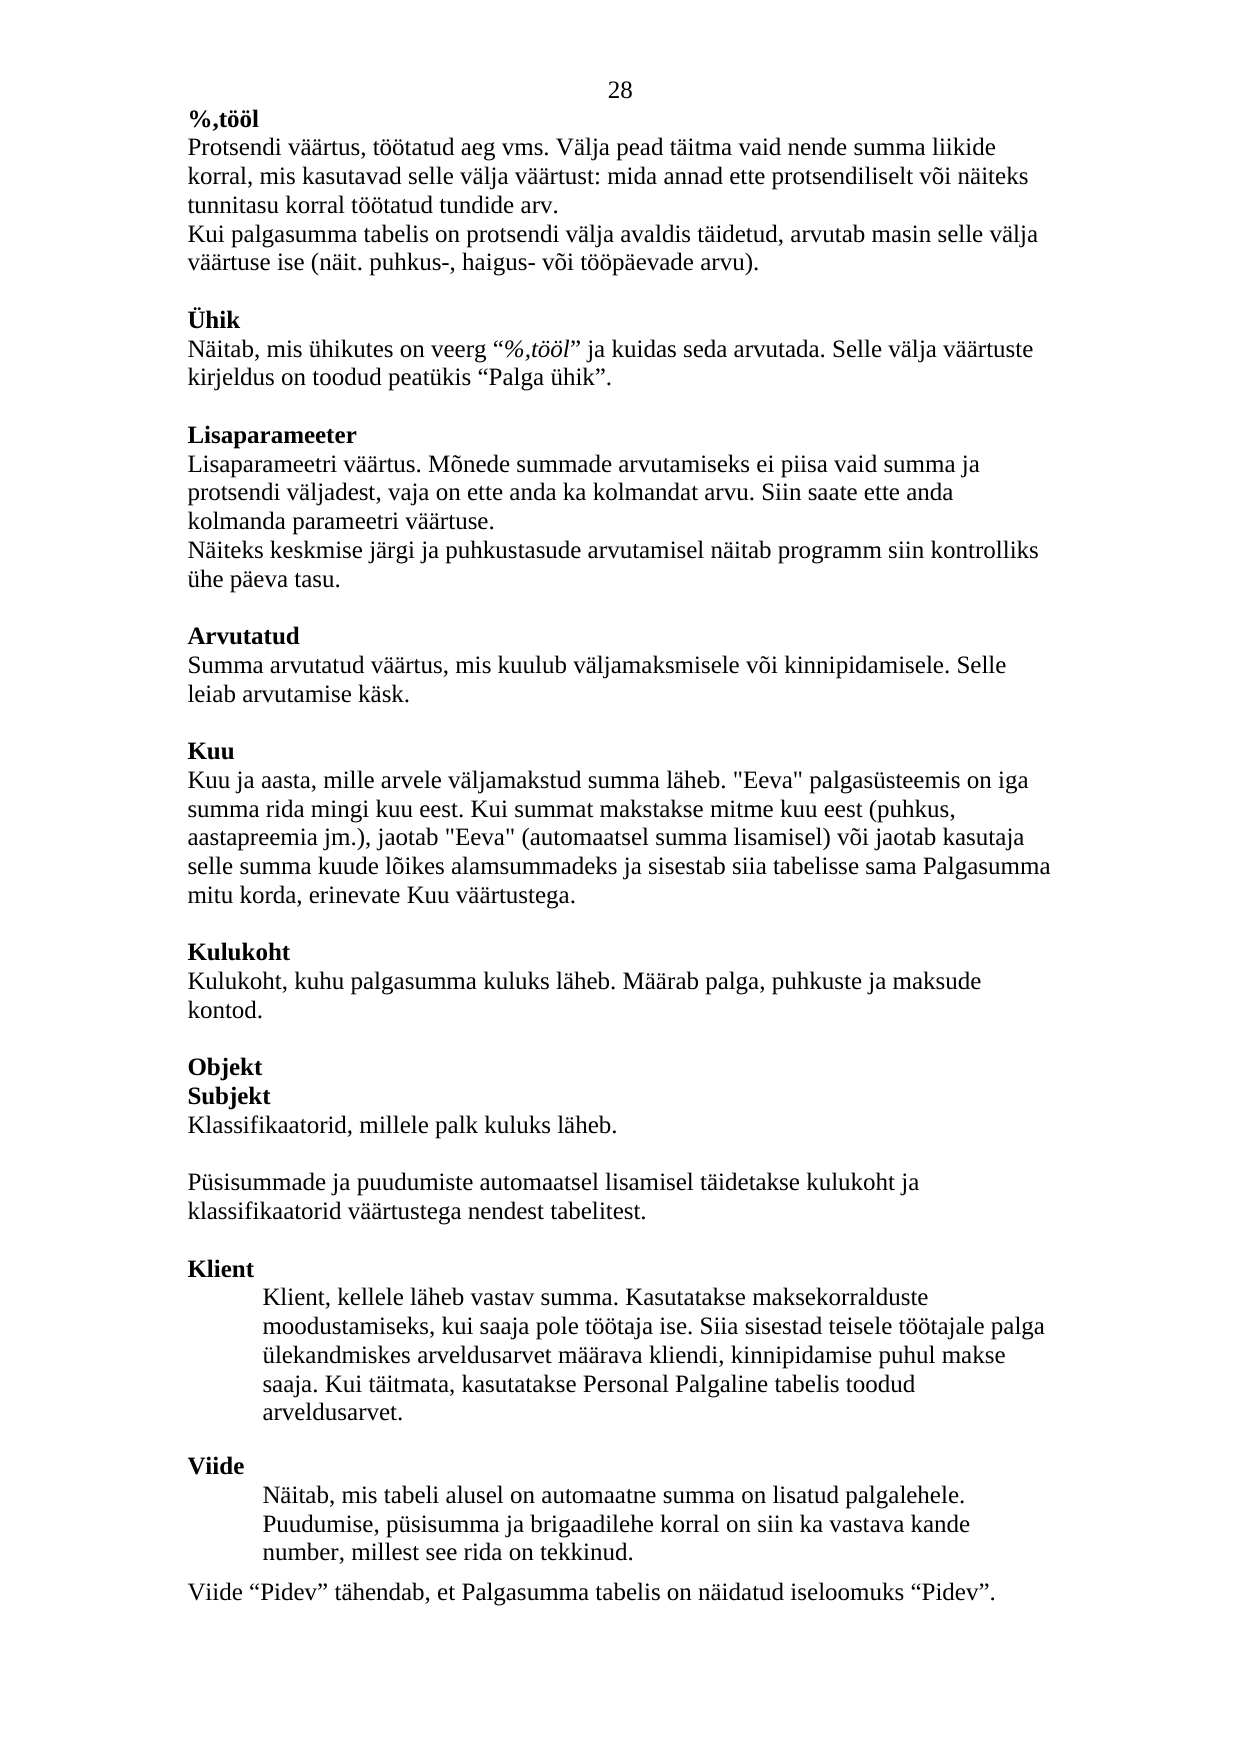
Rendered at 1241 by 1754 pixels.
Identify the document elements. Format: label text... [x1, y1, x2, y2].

text Viide “Pidev” tähendab, et Palgasumma tabelis on näidatud iseloomuks “Pidev”. [187, 1577, 1053, 1605]
text Klient, kellele läheb vastav summa. Kasutatakse maksekorralduste moodustamiseks, kui saaja pole töötaja ise. Siia sisestad teisele töötajale palga ülekandmiskes arveldusarvet määrava kliendi, kinnipidamise puhul makse saaja. Kui täitmata, kasutatakse Personal Palgaline tabelis toodud arveldusarvet. [262, 1282, 1053, 1426]
text Kuu ja aasta, mille arvele väljamakstud summa läheb. "Eeva" palgasüsteemis on iga summa rida mingi kuu eest. Kui summat makstakse mitme kuu eest (puhkus, aastapreemia jm.), jaotab "Eeva" (automaatsel summa lisamisel) või jaotab kasutaja selle summa kuude lõikes alamsummadeks ja sisestab siia tabelisse sama Palgasumma mitu korda, erinevate Kuu väärtustega. [187, 765, 1053, 909]
text Puudumise, püsisumma ja brigaadilehe korral on siin ka vastava kande number, millest see rida on tekkinud. [262, 1509, 1053, 1566]
text Püsisummade ja puudumiste automaatsel lisamisel täidetakse kulukoht ja klassifikaatorid väärtustega nendest tabelitest. [187, 1167, 1053, 1225]
text %,tööl [187, 104, 1053, 132]
text Näitab, mis tabeli alusel on automaatne summa on lisatud palgalehele. [262, 1480, 1053, 1509]
text Näitab, mis ühikutes on veerg “%,tööl” ja kuidas seda arvutada. Selle välja väärtuste kirjeldus on toodud peatükis “Palga ühik”. [187, 334, 1053, 391]
text Lisaparameetri väärtus. Mõnede summade arvutamiseks ei piisa vaid summa ja protsendi väljadest, vaja on ette anda ka kolmandat arvu. Siin saate ette anda kolmanda parameetri väärtuse. [187, 449, 1053, 535]
text Protsendi väärtus, töötatud aeg vms. Välja pead täitma vaid nende summa liikide korral, mis kasutavad selle välja väärtust: mida annad ette protsendiliselt või näiteks tunnitasu korral töötatud tundide arv. [187, 132, 1053, 219]
text Kui palgasumma tabelis on protsendi välja avaldis täidetud, arvutab masin selle välja väärtuse ise (näit. puhkus-, haigus- või tööpäevade arvu). [187, 219, 1053, 276]
text Kulukoht, kuhu palgasumma kuluks läheb. Määrab palga, puhkuste ja maksude kontod. [187, 966, 1053, 1024]
text Klient [187, 1254, 1053, 1282]
text Arvutatud [187, 621, 1053, 650]
text Ühik [187, 305, 1053, 334]
text Lisaparameeter [187, 420, 1053, 449]
text Summa arvutatud väärtus, mis kuulub väljamaksmisele või kinni­pidamisele. Selle leiab arvutamise käsk. [187, 650, 1053, 707]
text Näiteks keskmise järgi ja puhkustasude arvutamisel näitab programm siin kontrolliks ühe päeva tasu. [187, 535, 1053, 592]
text Viide [187, 1451, 1053, 1480]
text Kulukoht [187, 937, 1053, 966]
text Kuu [187, 736, 1053, 765]
text Objekt [187, 1052, 1053, 1081]
text Klassifikaatorid, millele palk kuluks läheb. [187, 1110, 1053, 1139]
text Subjekt [187, 1081, 1053, 1110]
